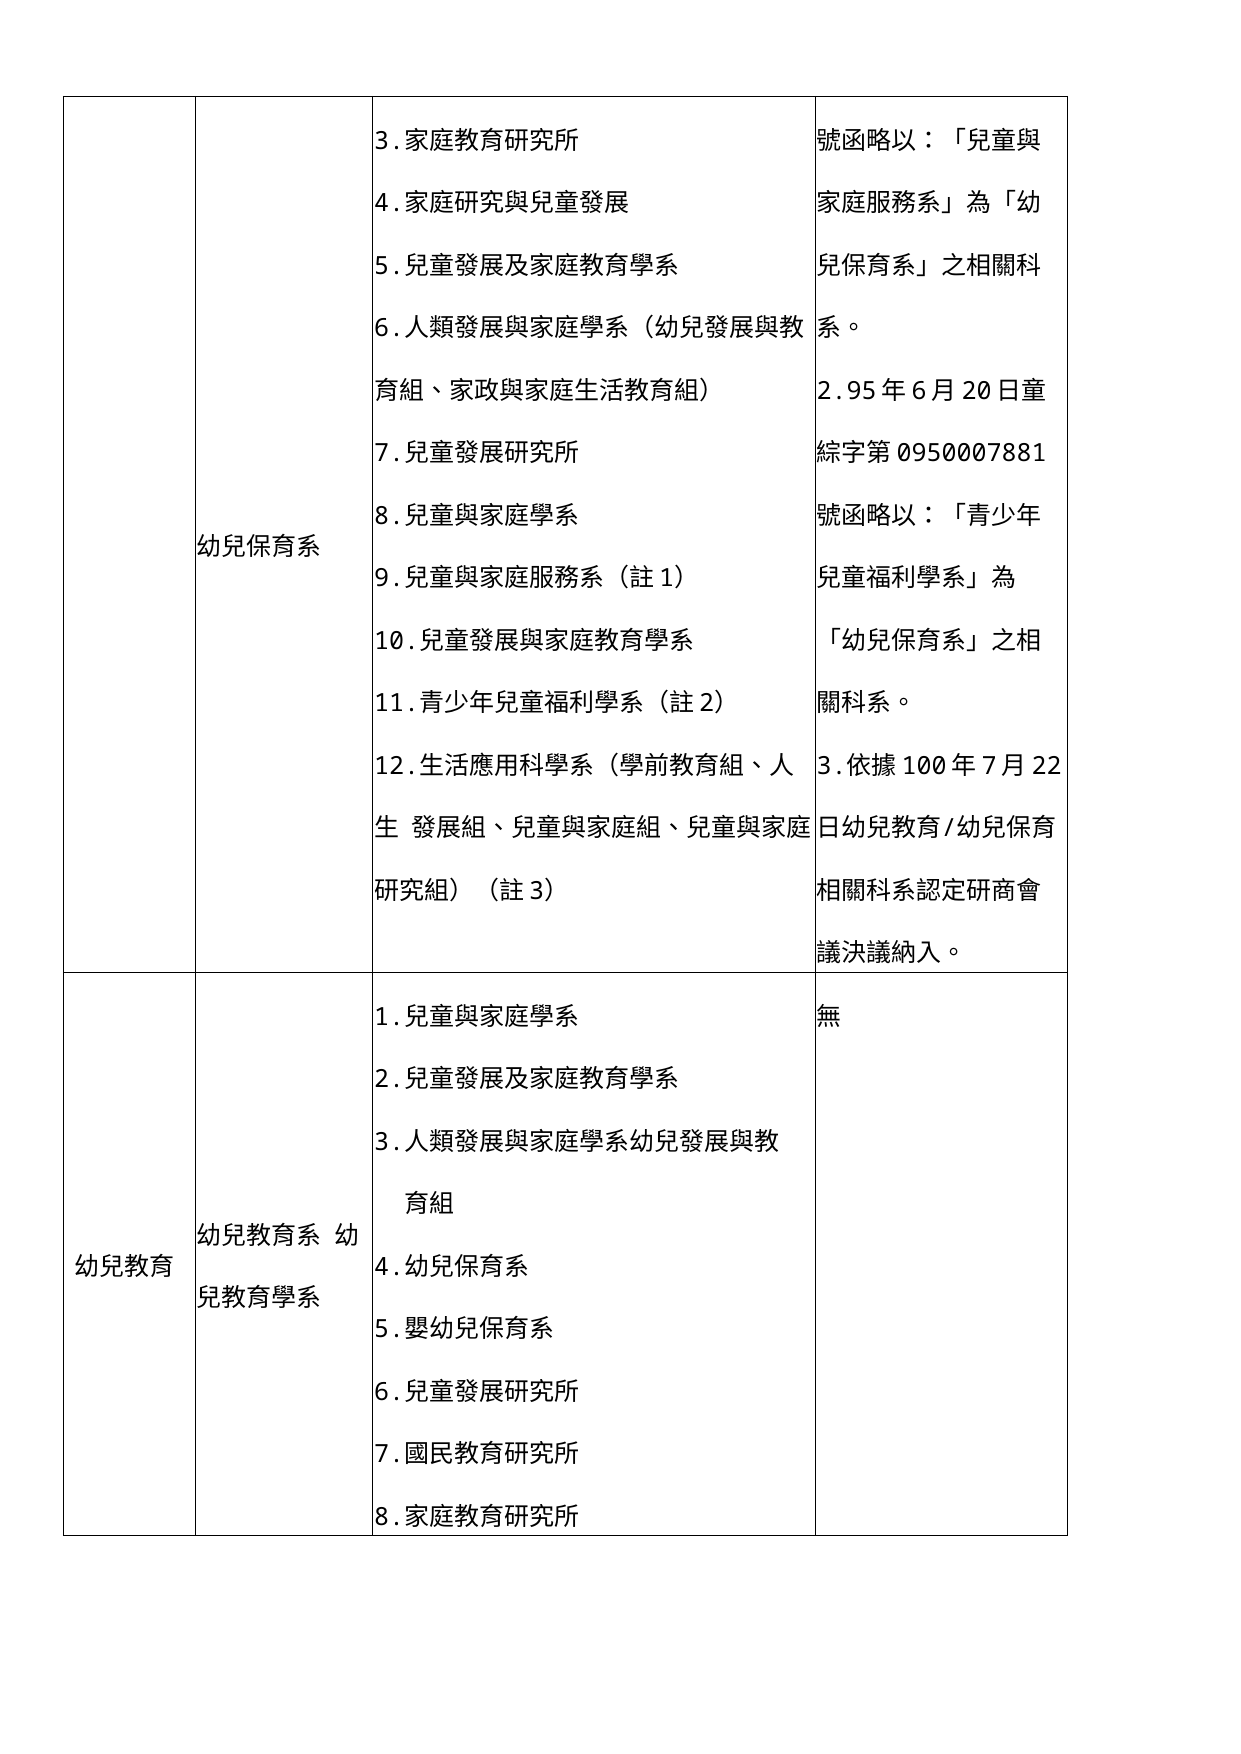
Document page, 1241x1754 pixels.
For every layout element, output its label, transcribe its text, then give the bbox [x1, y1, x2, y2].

table_cell 1.兒童與家庭學系 2.兒童發展及家庭教育學系 3.人類發展與家庭學系幼兒發展與教 育組 4.幼兒保育系 5.嬰幼兒保育系 6.兒童發展研究所 7.國民教育研究所 8.家庭教育研究所 [373, 973, 815, 1535]
table_cell 幼兒教育系 幼兒教育學系 [196, 973, 372, 1535]
table_cell 無 [816, 973, 1067, 1535]
table_cell 幼兒保育系 [196, 97, 372, 972]
table_cell 3.家庭教育研究所 4.家庭研究與兒童發展 5.兒童發展及家庭教育學系 6.人類發展與家庭學系（幼兒發展與教 育組、家政與家庭生活教育組） 7.兒童發展研究所 8.兒童與家庭學系 9.兒童與家庭服務系（註1） 10.兒童發展與家庭教育學系 11.青少年兒童福利學系（註2） 12.生活應用科學系（學前教育組、人生 發展組、兒童與家庭組、兒童與家庭 研究組）（註3） [373, 97, 815, 972]
table_cell 幼兒教育 [64, 973, 195, 1535]
table_cell 號函略以：「兒童與家庭服務系」為「幼兒保育系」之相關科系。 2.95年6月20日童綜字第0950007881 號函略以：「青少年兒童福利學系」為「幼兒保育系」之相關科系。 3.依據100年7月22日幼兒教育/幼兒保育相關科系認定研商會議決議納入。 [816, 97, 1067, 972]
table_cell [64, 97, 195, 972]
